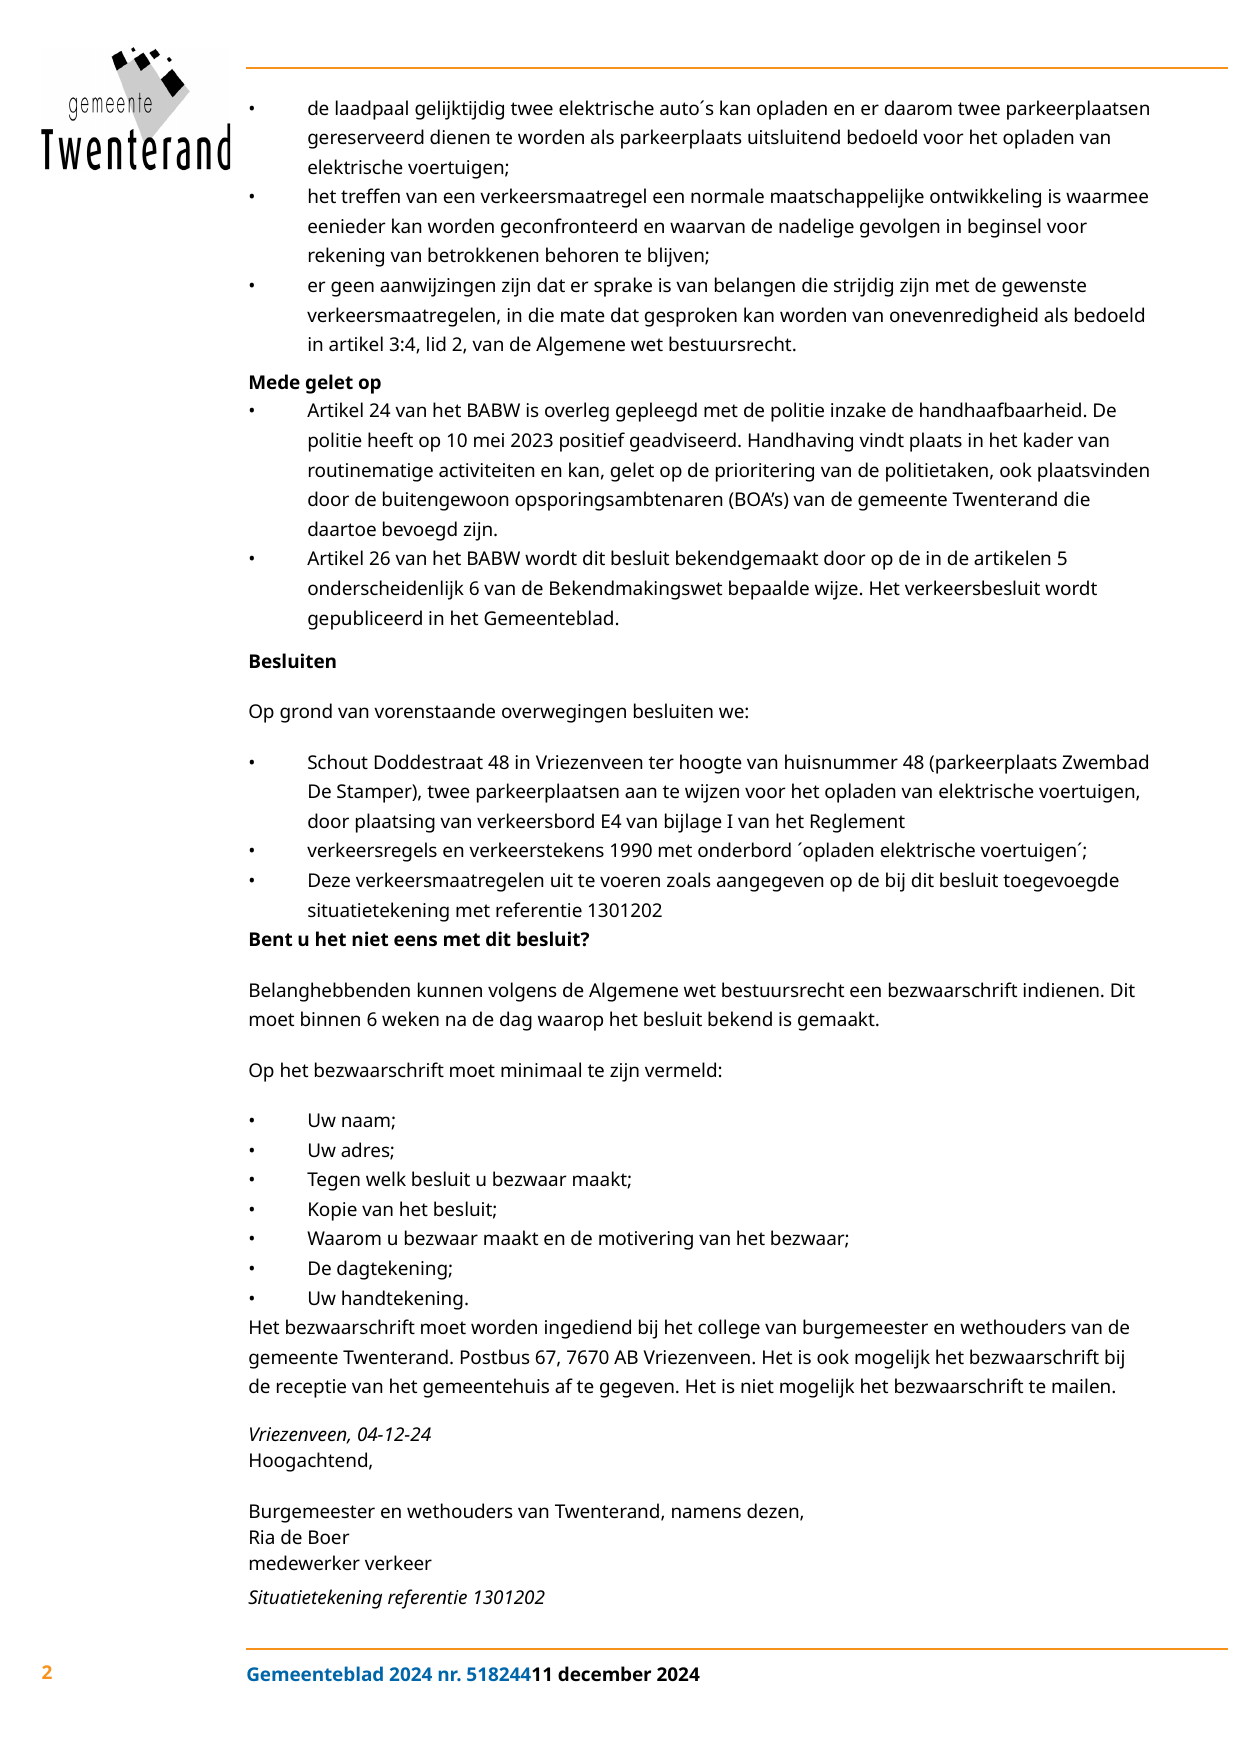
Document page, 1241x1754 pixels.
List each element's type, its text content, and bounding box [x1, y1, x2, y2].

list Waarom u bezwaar maakt en de motivering van het bezwaar; [248, 1226, 1152, 1251]
text Vriezenveen, 04-12-24 [248, 1421, 1152, 1447]
text Het bezwaarschrift moet worden ingediend bij het college van burgemeester en wethouders van de gemeente Twenterand. Postbus 67, 7670 AB Vriezenveen. Het is ook mogelijk het bezwaarschrift bij de receptie van het gemeentehuis af te gegeven. Het is niet mogelijk het bezwaarschrift te mailen. [248, 1314, 1152, 1399]
text Burgemeester en wethouders van Twenterand, namens dezen, [248, 1498, 1152, 1524]
list Uw naam; [248, 1107, 1152, 1133]
text Mede gelet op [248, 369, 1152, 395]
text Ria de Boer [248, 1524, 1152, 1550]
text Situatietekening referentie 1301202 [248, 1589, 1152, 1608]
list Deze verkeersmaatregelen uit te voeren zoals aangegeven op de bij dit besluit toegevoegde situatietekening met referentie 1301202 [248, 867, 1152, 922]
list Uw adres; [248, 1137, 1152, 1162]
list Schout Doddestraat 48 in Vriezenveen ter hoogte van huisnummer 48 (parkeerplaats Zwembad De Stamper), twee parkeerplaatsen aan te wijzen voor het opladen van elektrische voertuigen, door plaatsing van verkeersbord E4 van bijlage I van het Reglement [248, 749, 1152, 834]
list Artikel 24 van het BABW is overleg gepleegd met de politie inzake de handhaafbaarheid. De politie heeft op 10 mei 2023 positief geadviseerd. Handhaving vindt plaats in het kader van routinematige activiteiten en kan, gelet op de prioritering van de politietaken, ook plaatsvinden door de buitengewoon opsporingsambtenaren (BOA’s) van de gemeente Twenterand die daartoe bevoegd zijn. [248, 398, 1152, 542]
list Artikel 26 van het BABW wordt dit besluit bekendgemaakt door op de in de artikelen 5 onderscheidenlijk 6 van de Bekendmakingswet bepaalde wijze. Het verkeersbesluit wordt gepubliceerd in het Gemeenteblad. [248, 546, 1152, 631]
text Op het bezwaarschrift moet minimaal te zijn vermeld: [248, 1057, 1152, 1082]
list Uw handtekening. [248, 1285, 1152, 1310]
list verkeersregels en verkeerstekens 1990 met onderbord ´opladen elektrische voertuigen´; [248, 838, 1152, 863]
text Belanghebbenden kunnen volgens de Algemene wet bestuursrecht een bezwaarschrift indienen. Dit moet binnen 6 weken na de dag waarop het besluit bekend is gemaakt. [248, 977, 1152, 1032]
list Tegen welk besluit u bezwaar maakt; [248, 1166, 1152, 1192]
list de laadpaal gelijktijdig twee elektrische auto´s kan opladen en er daarom twee parkeerplaatsen gereserveerd dienen te worden als parkeerplaats uitsluitend bedoeld voor het opladen van elektrische voertuigen; [248, 95, 1152, 180]
text medewerker verkeer [248, 1550, 1152, 1576]
list er geen aanwijzingen zijn dat er sprake is van belangen die strijdig zijn met de gewenste verkeersmaatregelen, in die mate dat gesproken kan worden van onevenredigheid als bedoeld in artikel 3:4, lid 2, van de Algemene wet bestuursrecht. [248, 272, 1152, 357]
list Kopie van het besluit; [248, 1196, 1152, 1222]
text Besluiten [248, 648, 1152, 674]
picture [41, 47, 231, 172]
list het treffen van een verkeersmaatregel een normale maatschappelijke ontwikkeling is waarmee eenieder kan worden geconfronteerd en waarvan de nadelige gevolgen in beginsel voor rekening van betrokkenen behoren te blijven; [248, 183, 1152, 268]
text Bent u het niet eens met dit besluit? [248, 926, 1152, 952]
list De dagtekening; [248, 1255, 1152, 1281]
text Op grond van vorenstaande overwegingen besluiten we: [248, 698, 1152, 724]
text Hoogachtend, [248, 1447, 1152, 1473]
